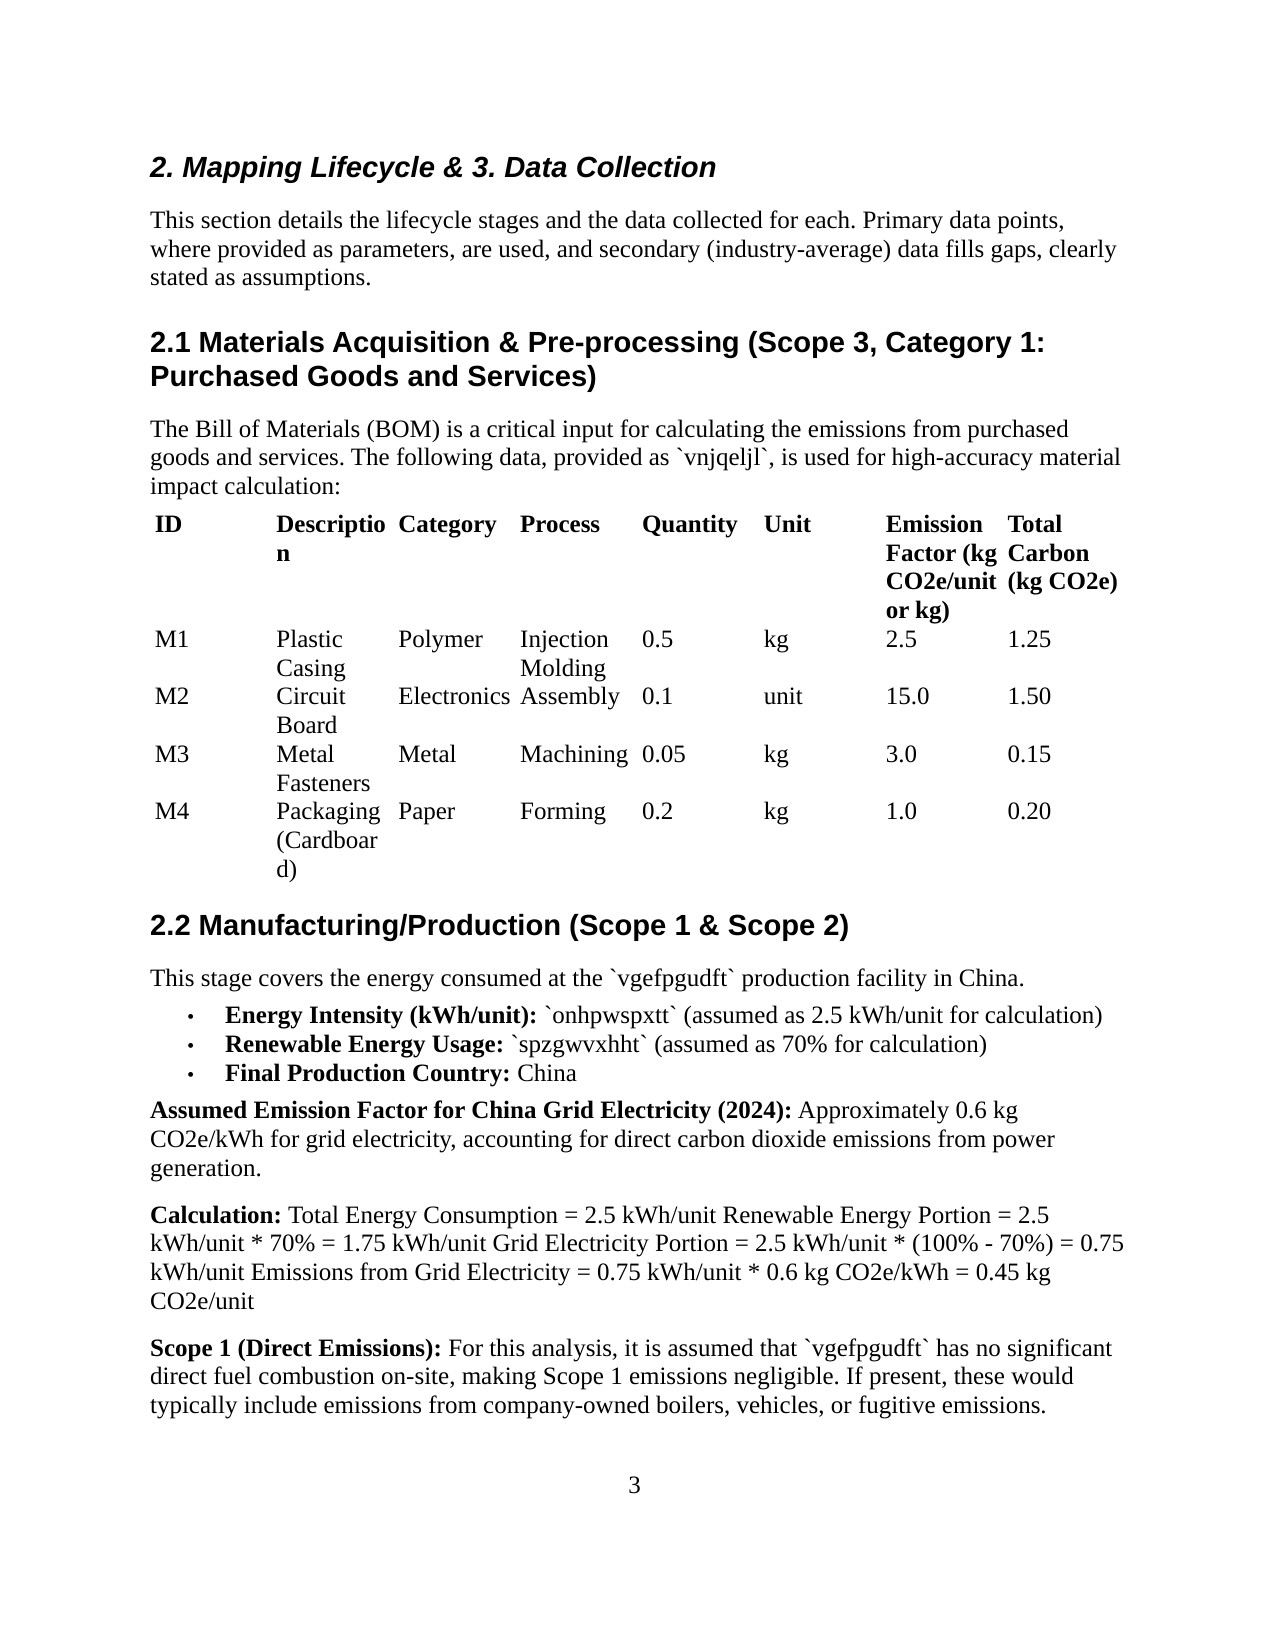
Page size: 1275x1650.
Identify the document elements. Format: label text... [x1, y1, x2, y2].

table_header Quantity [638, 509, 759, 624]
table_cell kg [759, 796, 881, 883]
subtitle 2.2 Manufacturing/Production (Scope 1 & Scope 2) [150, 908, 1125, 941]
table_cell Electronics [394, 681, 516, 739]
table_cell 0.05 [638, 739, 759, 796]
table_cell M2 [150, 681, 272, 739]
table_cell 0.1 [638, 681, 759, 739]
list Final Production Country: China [187, 1058, 1125, 1087]
text Scope 1 (Direct Emissions): For this analysis, it is assumed that `vgefpgudft` has no significant direct fuel combustion on-site, making Scope 1 emissions negligible. If present, these would typically include emissions from company-owned boilers, vehicles, or fugitive emissions. [150, 1333, 1125, 1419]
table_header Total Carbon (kg CO2e) [1003, 509, 1125, 624]
table_cell M4 [150, 796, 272, 883]
table_cell Plastic Casing [272, 624, 394, 681]
table_cell 1.50 [1003, 681, 1125, 739]
table_cell 1.25 [1003, 624, 1125, 681]
table_cell Injection Molding [516, 624, 637, 681]
table_header Unit [759, 509, 881, 624]
table_header Category [394, 509, 516, 624]
table_header Process [516, 509, 637, 624]
table_cell 0.20 [1003, 796, 1125, 883]
table_cell M1 [150, 624, 272, 681]
table_cell Paper [394, 796, 516, 883]
text The Bill of Materials (BOM) is a critical input for calculating the emissions from purchased goods and services. The following data, provided as `vnjqeljl`, is used for high-accuracy material impact calculation: [150, 414, 1125, 500]
subtitle 2. Mapping Lifecycle & 3. Data Collection [150, 150, 1125, 183]
subtitle 2.1 Materials Acquisition & Pre-processing (Scope 3, Category 1: Purchased Goods and Services) [150, 325, 1125, 392]
table_cell kg [759, 739, 881, 796]
table_cell Metal Fasteners [272, 739, 394, 796]
table_cell Assembly [516, 681, 637, 739]
table_cell 0.15 [1003, 739, 1125, 796]
table_cell kg [759, 624, 881, 681]
table_cell unit [759, 681, 881, 739]
text Calculation: Total Energy Consumption = 2.5 kWh/unit Renewable Energy Portion = 2.5 kWh/unit * 70% = 1.75 kWh/unit Grid Electricity Portion = 2.5 kWh/unit * (100% - 70%) = 0.75 kWh/unit Emissions from Grid Electricity = 0.75 kWh/unit * 0.6 kg CO2e/kWh = 0.45 kg CO2e/unit [150, 1200, 1125, 1315]
text This stage covers the energy consumed at the `vgefpgudft` production facility in China. [150, 963, 1125, 991]
table_cell 3.0 [881, 739, 1003, 796]
table_cell 0.2 [638, 796, 759, 883]
list Energy Intensity (kWh/unit): `onhpwspxtt` (assumed as 2.5 kWh/unit for calculation) [187, 1000, 1125, 1029]
table_cell Metal [394, 739, 516, 796]
list Renewable Energy Usage: `spzgwvxhht` (assumed as 70% for calculation) [187, 1029, 1125, 1058]
table_cell 1.0 [881, 796, 1003, 883]
table_cell 0.5 [638, 624, 759, 681]
table_cell Circuit Board [272, 681, 394, 739]
table_cell Forming [516, 796, 637, 883]
table_cell 15.0 [881, 681, 1003, 739]
table_header Emission Factor (kg CO2e/unit or kg) [881, 509, 1003, 624]
table_header Description [272, 509, 394, 624]
text Assumed Emission Factor for China Grid Electricity (2024): Approximately 0.6 kg CO2e/kWh for grid electricity, accounting for direct carbon dioxide emissions from power generation. [150, 1096, 1125, 1182]
table_header ID [150, 509, 272, 624]
table_cell Packaging (Cardboard) [272, 796, 394, 883]
table_cell Machining [516, 739, 637, 796]
table_cell 2.5 [881, 624, 1003, 681]
text This section details the lifecycle stages and the data collected for each. Primary data points, where provided as parameters, are used, and secondary (industry-average) data fills gaps, clearly stated as assumptions. [150, 205, 1125, 291]
table_cell M3 [150, 739, 272, 796]
table_cell Polymer [394, 624, 516, 681]
